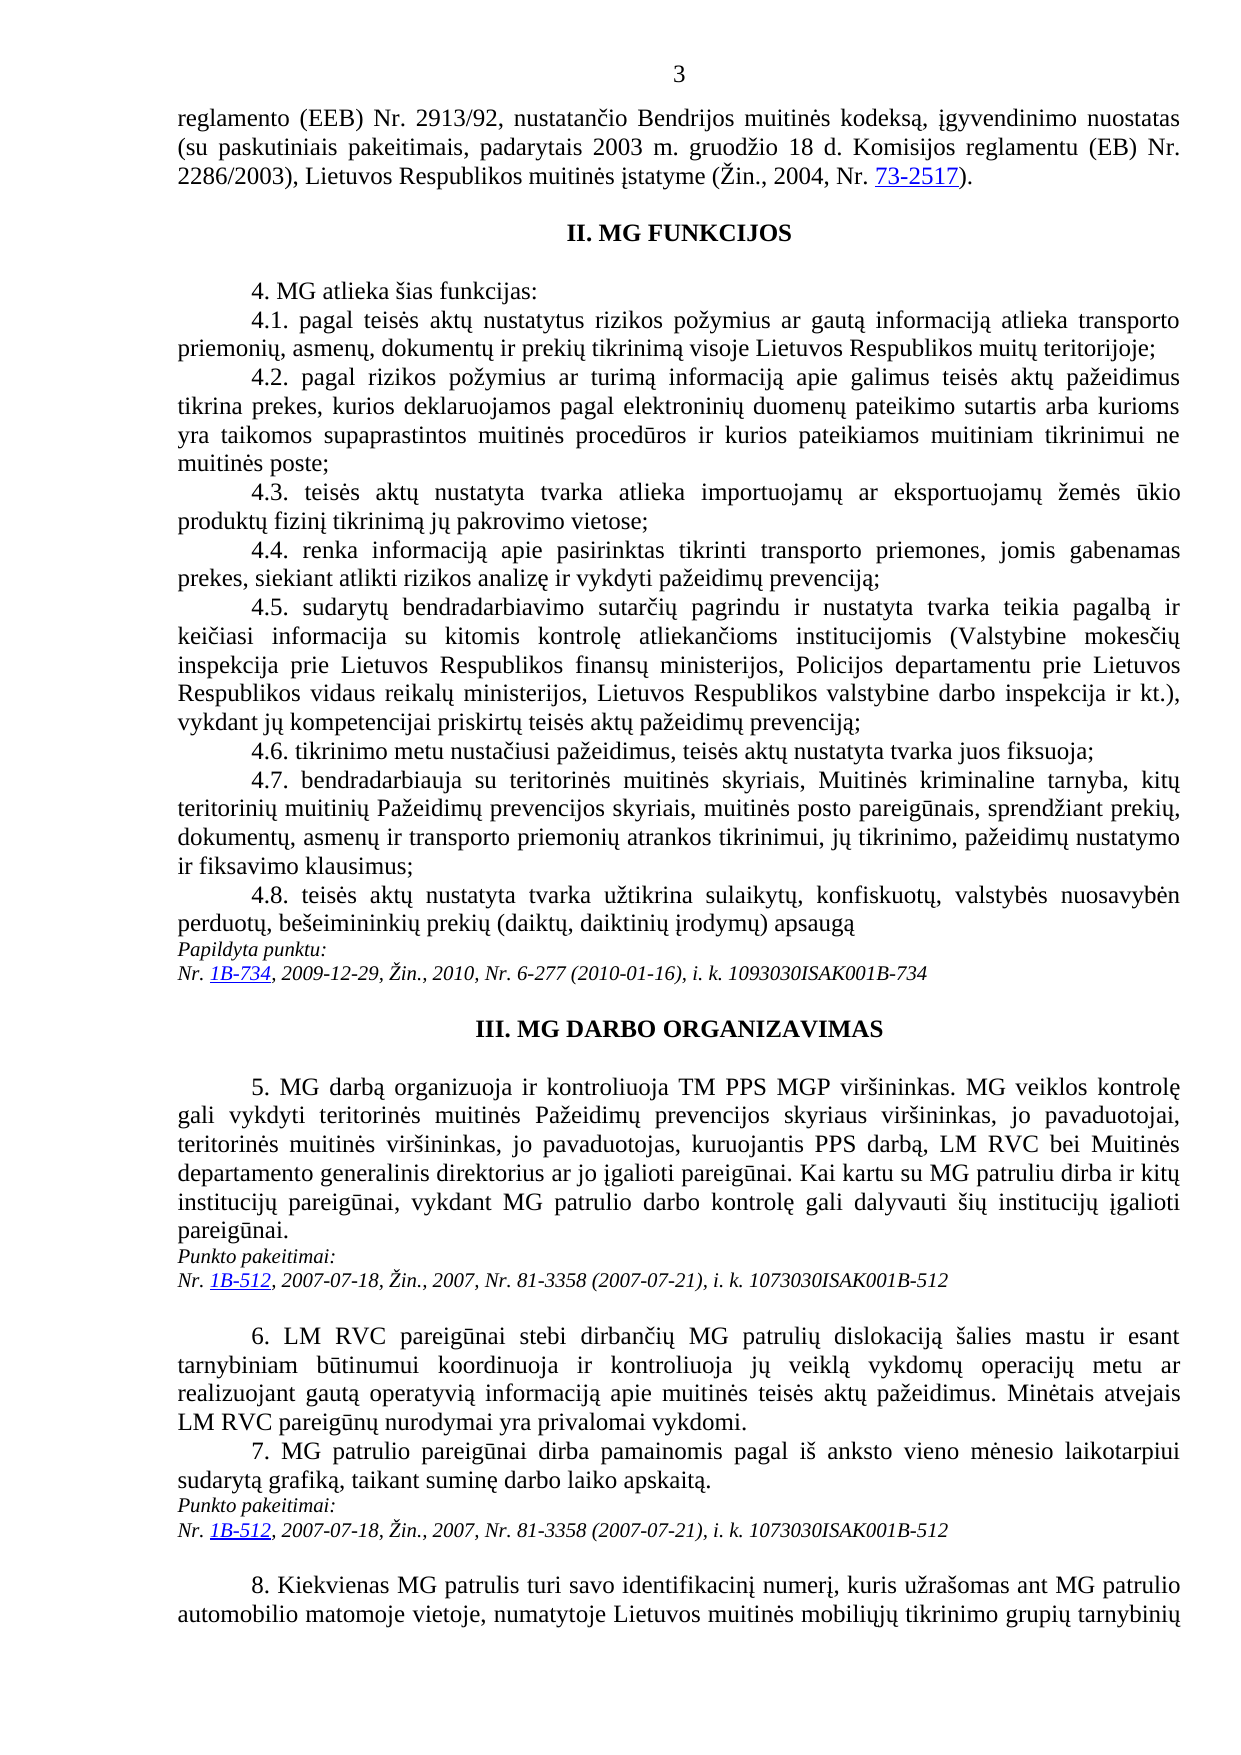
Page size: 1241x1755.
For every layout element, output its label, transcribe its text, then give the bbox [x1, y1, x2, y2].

text 4.7. bendradarbiauja su teritorinės muitinės skyriais, Muitinės kriminaline tarnyba, kitų teritorinių muitinių Pažeidimų prevencijos skyriais, muitinės posto pareigūnais, sprendžiant prekių, dokumentų, asmenų ir transporto priemonių atrankos tikrinimui, jų tikrinimo, pažeidimų nustatymo ir fiksavimo klausimus; [177, 765, 1181, 880]
text Nr. 1B-512, 2007-07-18, Žin., 2007, Nr. 81-3358 (2007-07-21), i. k. 1073030ISAK001B-512 [177, 1268, 1181, 1292]
text 4.6. tikrinimo metu nustačiusi pažeidimus, teisės aktų nustatyta tvarka juos fiksuoja; [177, 736, 1181, 765]
text III. MG DARBO ORGANIZAVIMAS [177, 1014, 1181, 1043]
text II. MG FUNKCIJOS [177, 218, 1181, 247]
text 4.8. teisės aktų nustatyta tvarka užtikrina sulaikytų, konfiskuotų, valstybės nuosavybėn perduotų, bešeimininkių prekių (daiktų, daiktinių įrodymų) apsaugą [177, 880, 1181, 937]
text reglamento (EEB) Nr. 2913/92, nustatančio Bendrijos muitinės kodeksą, įgyvendinimo nuostatas (su paskutiniais pakeitimais, padarytais 2003 m. gruodžio 18 d. Komisijos reglamentu (EB) Nr. 2286/2003), Lietuvos Respublikos muitinės įstatyme (Žin., 2004, Nr. 73-2517). [177, 103, 1181, 190]
text 6. LM RVC pareigūnai stebi dirbančių MG patrulių dislokaciją šalies mastu ir esant tarnybiniam būtinumui koordinuoja ir kontroliuoja jų veiklą vykdomų operacijų metu ar realizuojant gautą operatyvią informaciją apie muitinės teisės aktų pažeidimus. Minėtais atvejais LM RVC pareigūnų nurodymai yra privalomai vykdomi. [177, 1321, 1181, 1436]
text 5. MG darbą organizuoja ir kontroliuoja TM PPS MGP viršininkas. MG veiklos kontrolę gali vykdyti teritorinės muitinės Pažeidimų prevencijos skyriaus viršininkas, jo pavaduotojai, teritorinės muitinės viršininkas, jo pavaduotojas, kuruojantis PPS darbą, LM RVC bei Muitinės departamento generalinis direktorius ar jo įgalioti pareigūnai. Kai kartu su MG patruliu dirba ir kitų institucijų pareigūnai, vykdant MG patrulio darbo kontrolę gali dalyvauti šių institucijų įgalioti pareigūnai. [177, 1072, 1181, 1244]
text 8. Kiekvienas MG patrulis turi savo identifikacinį numerį, kuris užrašomas ant MG patrulio automobilio matomoje vietoje, numatytoje Lietuvos muitinės mobiliųjų tikrinimo grupių tarnybinių [177, 1570, 1181, 1628]
text Punkto pakeitimai: [177, 1244, 1181, 1268]
text 7. MG patrulio pareigūnai dirba pamainomis pagal iš anksto vieno mėnesio laikotarpiui sudarytą grafiką, taikant suminę darbo laiko apskaitą. [177, 1436, 1181, 1493]
text 4.4. renka informaciją apie pasirinktas tikrinti transporto priemones, jomis gabenamas prekes, siekiant atlikti rizikos analizę ir vykdyti pažeidimų prevenciją; [177, 535, 1181, 592]
text Papildyta punktu: [177, 937, 1181, 961]
text 4. MG atlieka šias funkcijas: [177, 276, 1181, 305]
text Nr. 1B-734, 2009-12-29, Žin., 2010, Nr. 6-277 (2010-01-16), i. k. 1093030ISAK001B-734 [177, 961, 1181, 985]
text 4.3. teisės aktų nustatyta tvarka atlieka importuojamų ar eksportuojamų žemės ūkio produktų fizinį tikrinimą jų pakrovimo vietose; [177, 477, 1181, 535]
text 4.2. pagal rizikos požymius ar turimą informaciją apie galimus teisės aktų pažeidimus tikrina prekes, kurios deklaruojamos pagal elektroninių duomenų pateikimo sutartis arba kurioms yra taikomos supaprastintos muitinės procedūros ir kurios pateikiamos muitiniam tikrinimui ne muitinės poste; [177, 362, 1181, 477]
text Nr. 1B-512, 2007-07-18, Žin., 2007, Nr. 81-3358 (2007-07-21), i. k. 1073030ISAK001B-512 [177, 1517, 1181, 1542]
text 4.5. sudarytų bendradarbiavimo sutarčių pagrindu ir nustatyta tvarka teikia pagalbą ir keičiasi informacija su kitomis kontrolę atliekančioms institucijomis (Valstybine mokesčių inspekcija prie Lietuvos Respublikos finansų ministerijos, Policijos departamentu prie Lietuvos Respublikos vidaus reikalų ministerijos, Lietuvos Respublikos valstybine darbo inspekcija ir kt.), vykdant jų kompetencijai priskirtų teisės aktų pažeidimų prevenciją; [177, 592, 1181, 736]
text Punkto pakeitimai: [177, 1493, 1181, 1517]
text 4.1. pagal teisės aktų nustatytus rizikos požymius ar gautą informaciją atlieka transporto priemonių, asmenų, dokumentų ir prekių tikrinimą visoje Lietuvos Respublikos muitų teritorijoje; [177, 305, 1181, 362]
